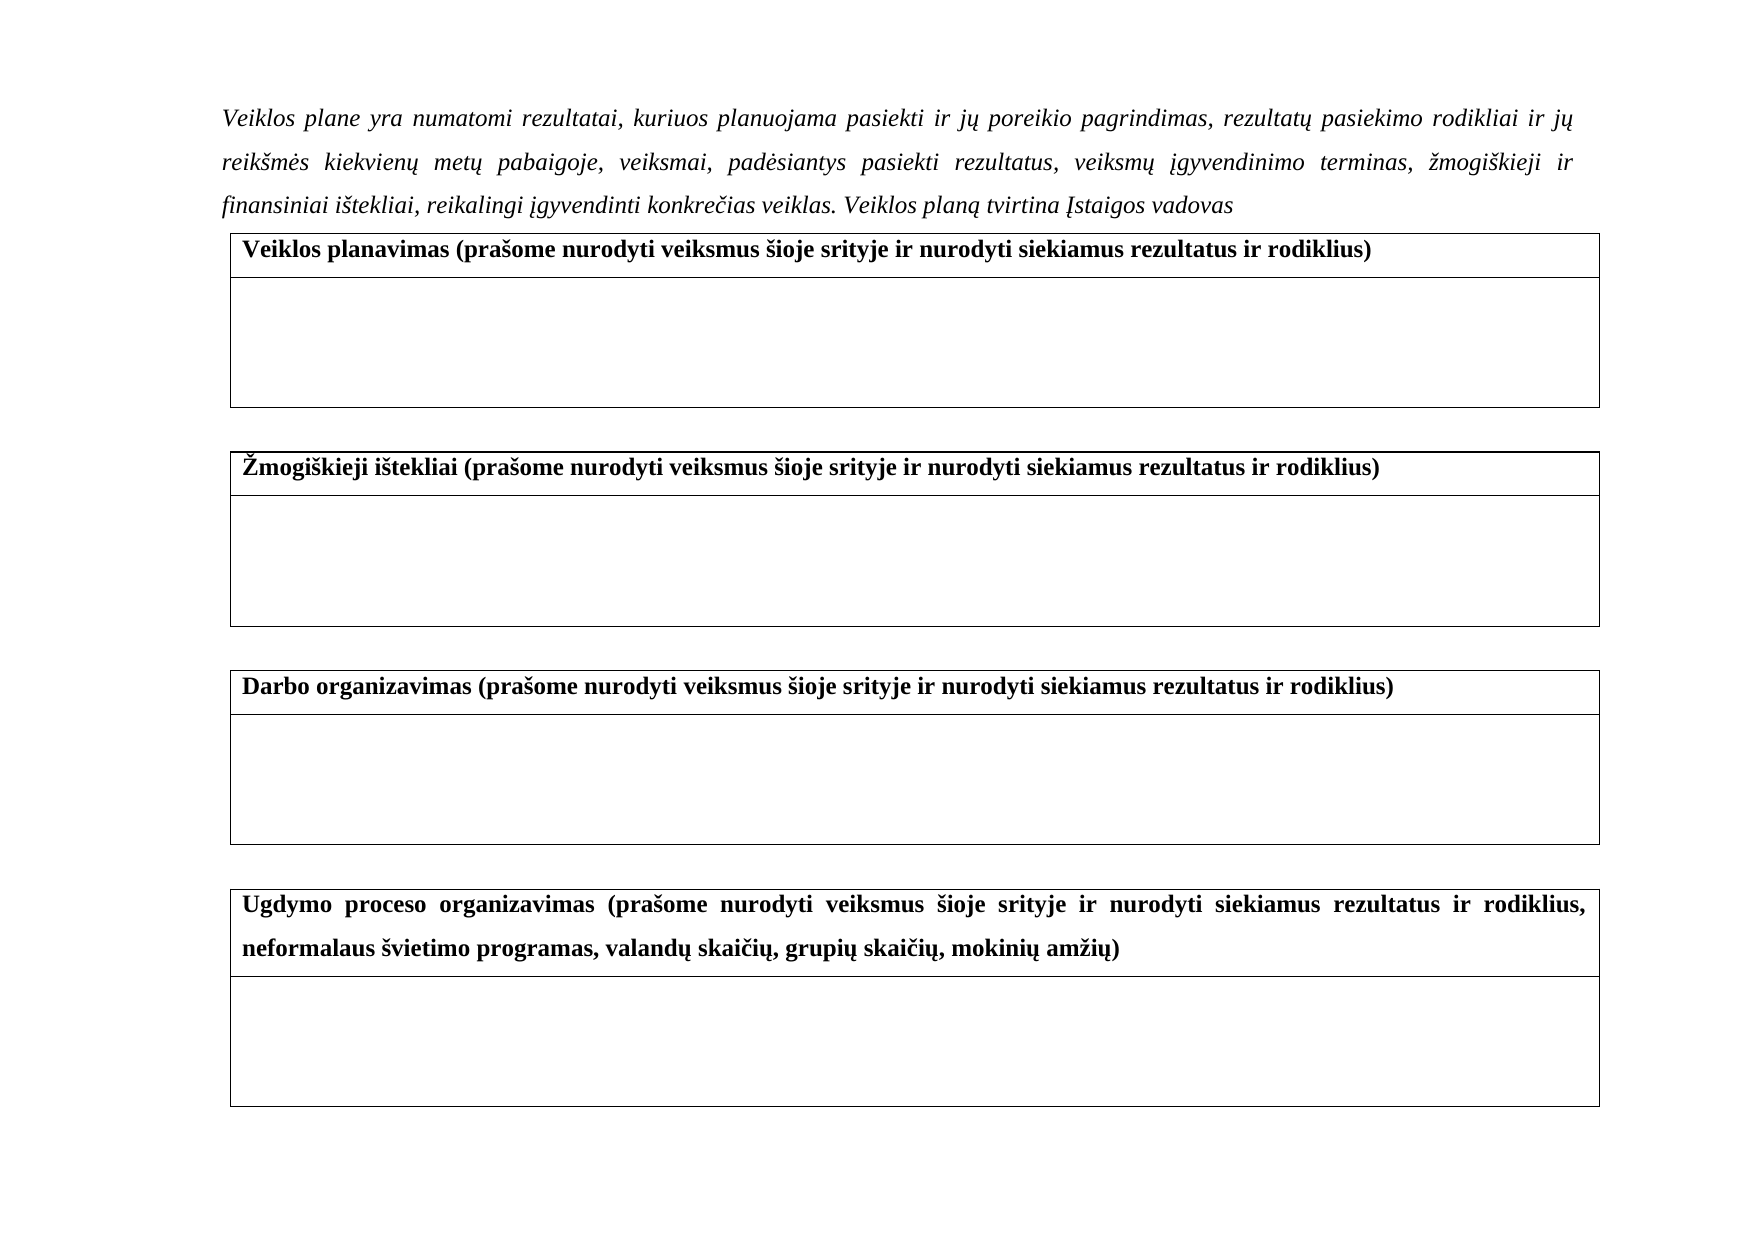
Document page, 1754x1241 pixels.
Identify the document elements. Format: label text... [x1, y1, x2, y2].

table_header Ugdymo proceso organizavimas (prašome nurodyti veiksmus šioje srityje ir nurodyti siekiamus rezultatus ir rodiklius, neformalaus švietimo programas, valandų skaičių, grupių skaičių, mokinių amžių) [231, 890, 1599, 976]
table_cell [231, 496, 1599, 626]
table_header Žmogiškieji ištekliai (prašome nurodyti veiksmus šioje srityje ir nurodyti siekiamus rezultatus ir rodiklius) [231, 453, 1599, 495]
table_cell [231, 977, 1599, 1106]
text Veiklos plane yra numatomi rezultatai, kuriuos planuojama pasiekti ir jų poreikio pagrindimas, rezultatų pasiekimo rodikliai ir jų reikšmės kiekvienų metų pabaigoje, veiksmai, padėsiantys pasiekti rezultatus, veiksmų įgyvendinimo terminas, žmogiškieji ir finansiniai ištekliai, reikalingi įgyvendinti konkrečias veiklas. Veiklos planą tvirtina Įstaigos vadovas [222, 103, 1577, 218]
table_header Veiklos planavimas (prašome nurodyti veiksmus šioje srityje ir nurodyti siekiamus rezultatus ir rodiklius) [231, 234, 1599, 277]
table_header Darbo organizavimas (prašome nurodyti veiksmus šioje srityje ir nurodyti siekiamus rezultatus ir rodiklius) [231, 671, 1599, 714]
table_cell [231, 715, 1599, 844]
table_cell [231, 278, 1599, 407]
